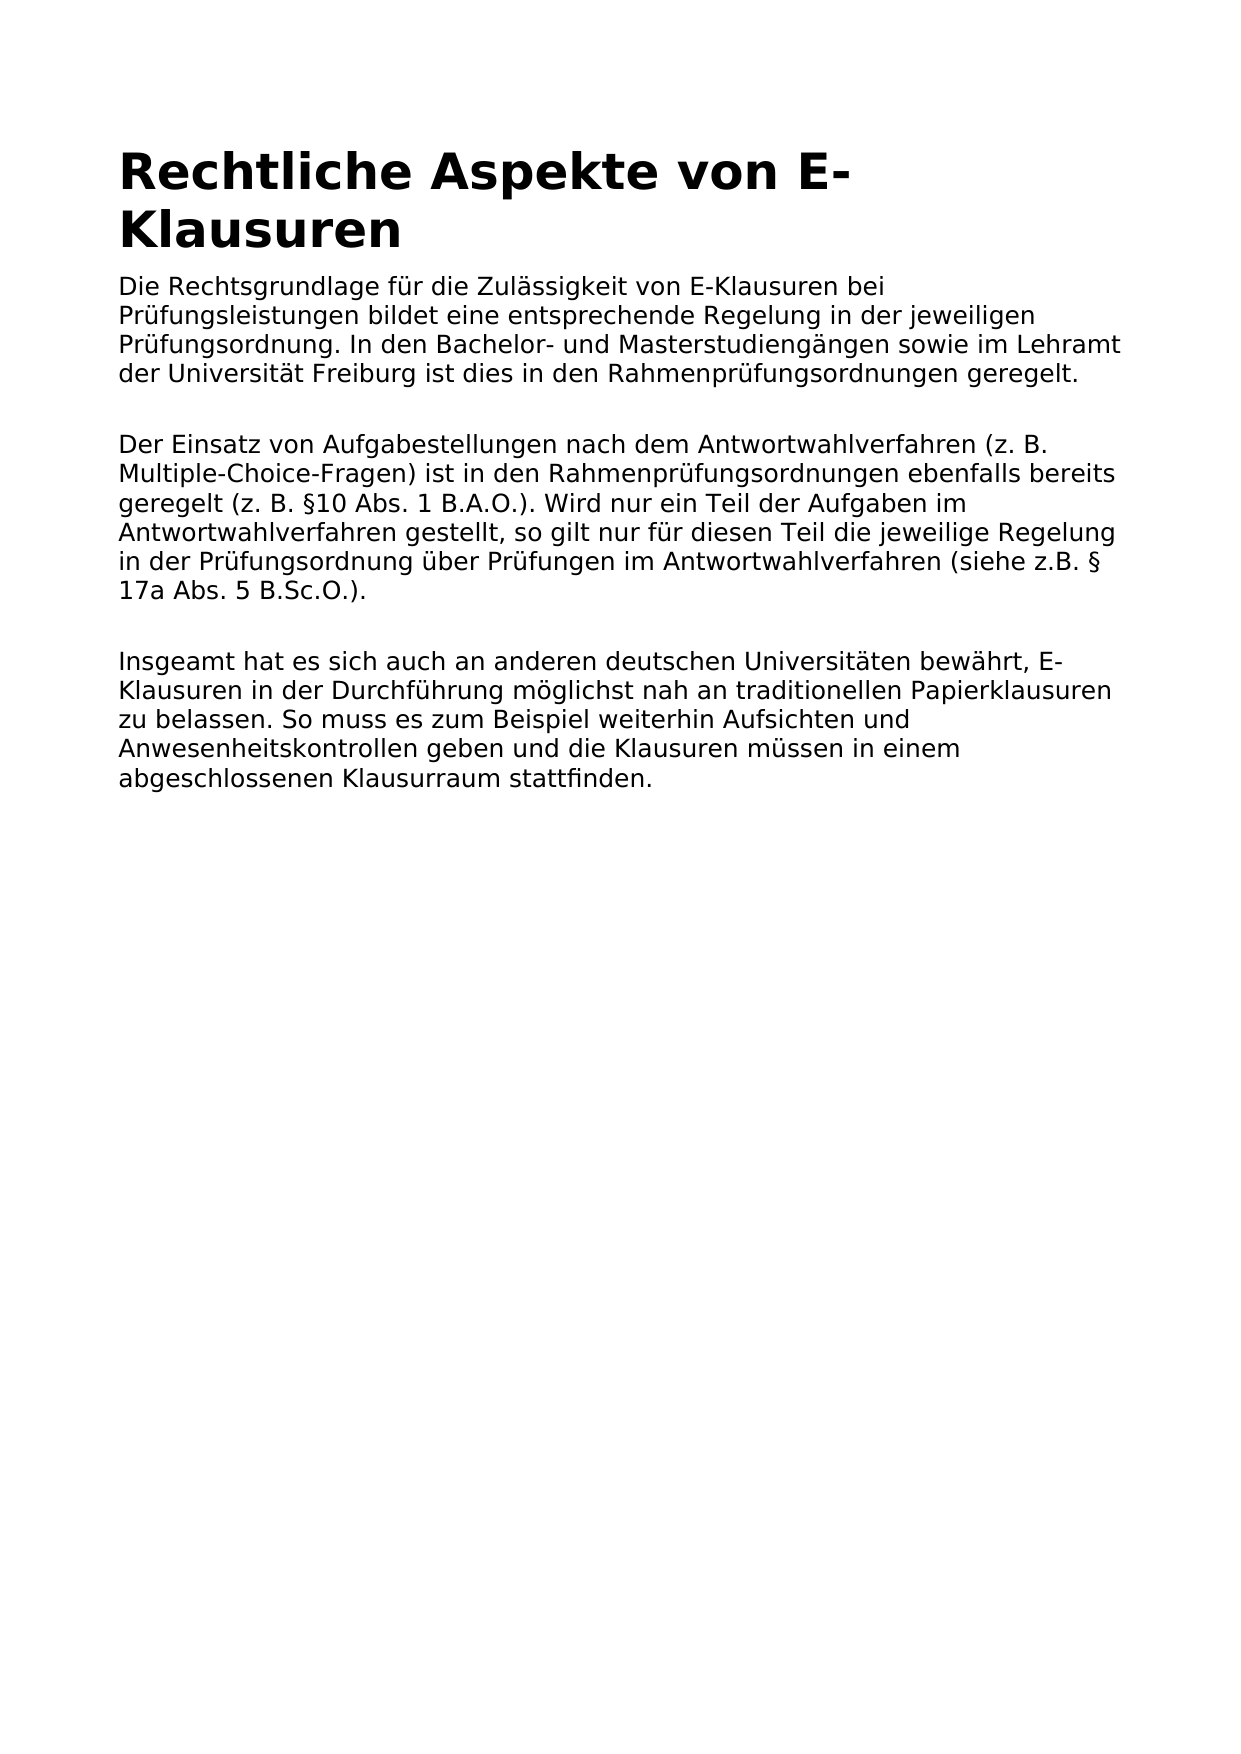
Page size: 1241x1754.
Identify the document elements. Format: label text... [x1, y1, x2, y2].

text Die Rechtsgrundlage für die Zulässigkeit von E-Klausuren bei Prüfungsleistungen bildet eine entsprechende Regelung in der jeweiligen Prüfungsordnung. In den Bachelor- und Masterstudiengängen sowie im Lehramt der Universität Freiburg ist dies in den Rahmenprüfungsordnungen geregelt. [118, 272, 1122, 418]
text Insgeamt hat es sich auch an anderen deutschen Universitäten bewährt, E-Klausuren in der Durchführung möglichst nah an traditionellen Papierklausuren zu belassen. So muss es zum Beispiel weiterhin Aufsichten und Anwesenheitskontrollen geben und die Klausuren müssen in einem abgeschlossenen Klausurraum stattfinden. [118, 647, 1122, 793]
text Der Einsatz von Aufgabestellungen nach dem Antwortwahlverfahren (z. B. Multiple-Choice-Fragen) ist in den Rahmenprüfungsordnungen ebenfalls bereits geregelt (z. B. §10 Abs. 1 B.A.O.). Wird nur ein Teil der Aufgaben im Antwortwahlverfahren gestellt, so gilt nur für diesen Teil die jeweilige Regelung in der Prüfungsordnung über Prüfungen im Antwortwahlverfahren (siehe z.B. § 17a Abs. 5 B.Sc.O.). [118, 430, 1122, 634]
subtitle Rechtliche Aspekte von E-Klausuren [118, 143, 1122, 259]
